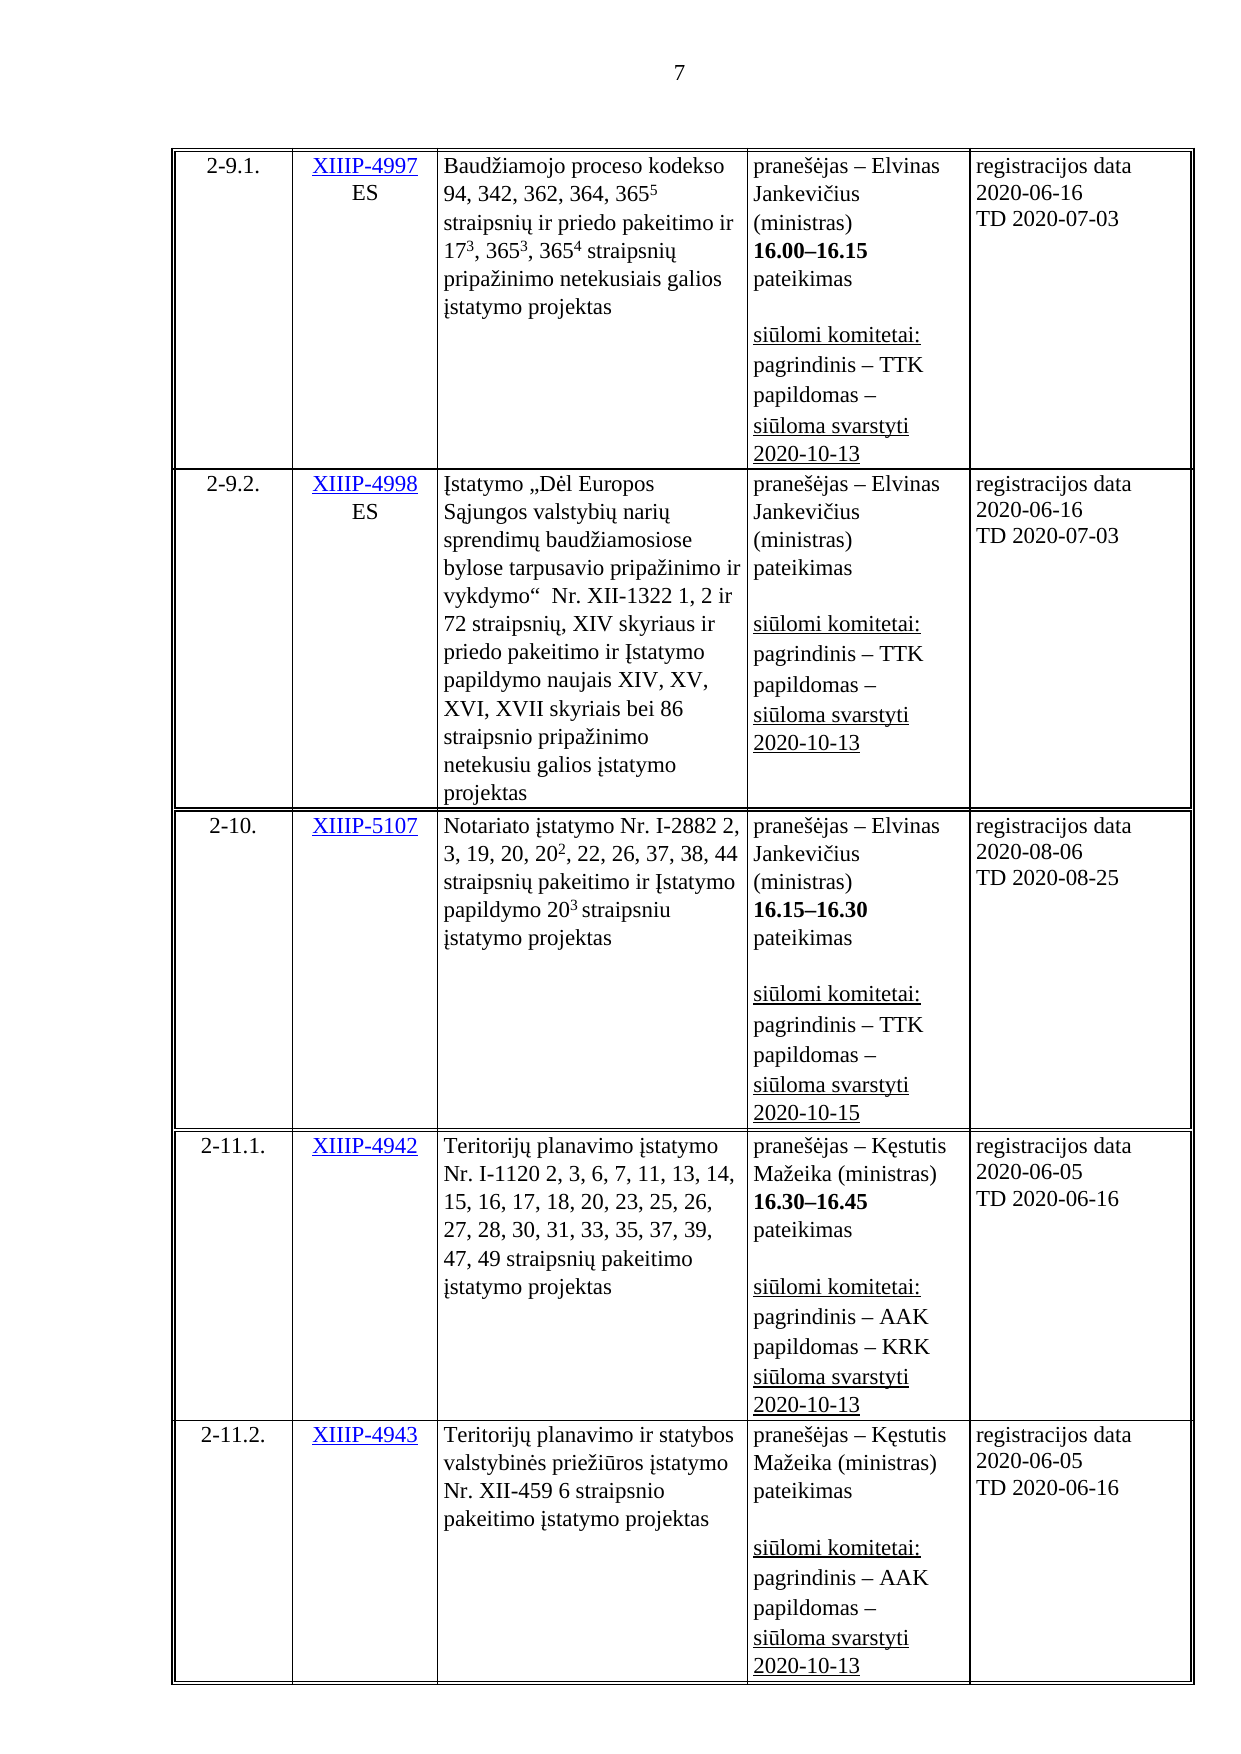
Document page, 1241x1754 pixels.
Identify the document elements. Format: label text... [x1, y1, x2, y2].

table_cell Teritorijų planavimo įstatymo Nr. I-1120 2, 3, 6, 7, 11, 13, 14, 15, 16, 17, 18, 20, 23, 25, 26, 27, 28, 30, 31, 33, 35, 37, 39, 47, 49 straipsnių pakeitimo įstatymo projektas [438, 1132, 747, 1419]
table_cell pranešėjas – Kęstutis Mažeika (ministras) 16.30–16.45 pateikimas siūlomi komitetai: pagrindinis – AAK papildomas – KRK siūloma svarstyti 2020-10-13 [748, 1132, 969, 1419]
table_cell Teritorijų planavimo ir statybos valstybinės priežiūros įstatymo Nr. XII-459 6 straipsnio pakeitimo įstatymo projektas [438, 1421, 747, 1681]
table_cell XIIIP-4997 ES [293, 152, 437, 468]
table_cell Notariato įstatymo Nr. I-2882 2, 3, 19, 20, 202, 22, 26, 37, 38, 44 straipsnių pakeitimo ir Įstatymo papildymo 203 straipsniu įstatymo projektas [438, 812, 747, 1127]
table_cell registracijos data 2020-06-16 TD 2020-07-03 [971, 470, 1190, 807]
table_cell registracijos data 2020-06-16 TD 2020-07-03 [971, 152, 1190, 468]
table_cell 2-11.1. [176, 1132, 292, 1419]
table_cell registracijos data 2020-06-05 TD 2020-06-16 [971, 1132, 1190, 1419]
table_cell 2-9.2. [176, 470, 292, 807]
table_cell registracijos data 2020-06-05 TD 2020-06-16 [971, 1421, 1190, 1681]
table_cell [1195, 807, 1240, 1127]
table_cell Baudžiamojo proceso kodekso 94, 342, 362, 364, 3655 straipsnių ir priedo pakeitimo ir 173, 3653, 3654 straipsnių pripažinimo netekusiais galios įstatymo projektas [438, 152, 747, 468]
table_cell pranešėjas – Elvinas Jankevičius (ministras) 16.00–16.15 pateikimas siūlomi komitetai: pagrindinis – TTK papildomas – siūloma svarstyti 2020-10-13 [748, 152, 969, 468]
table_cell 2-10. [176, 812, 292, 1127]
table_cell 2-9.1. [176, 152, 292, 468]
table_cell [1195, 1128, 1240, 1419]
table_cell [1195, 148, 1240, 468]
table_cell pranešėjas – Elvinas Jankevičius (ministras) pateikimas siūlomi komitetai: pagrindinis – TTK papildomas – siūloma svarstyti 2020-10-13 [748, 470, 969, 807]
table_cell Įstatymo „Dėl Europos Sąjungos valstybių narių sprendimų baudžiamosiose bylose tarpusavio pripažinimo ir vykdymo“ Nr. XII-1322 1, 2 ir 72 straipsnių, XIV skyriaus ir priedo pakeitimo ir Įstatymo papildymo naujais XIV, XV, XVI, XVII skyriais bei 86 straipsnio pripažinimo netekusiu galios įstatymo projektas [438, 470, 747, 807]
table_cell registracijos data 2020-08-06 TD 2020-08-25 [971, 812, 1190, 1127]
table_cell [1195, 1420, 1240, 1681]
table_cell XIIIP-5107 [293, 812, 437, 1127]
table_cell XIIIP-4998 ES [293, 470, 437, 807]
table_cell pranešėjas – Elvinas Jankevičius (ministras) 16.15–16.30 pateikimas siūlomi komitetai: pagrindinis – TTK papildomas – siūloma svarstyti 2020-10-15 [748, 812, 969, 1127]
table_cell XIIIP-4942 [293, 1132, 437, 1419]
table_cell XIIIP-4943 [293, 1421, 437, 1681]
table_cell 2-11.2. [176, 1421, 292, 1681]
table_cell [1195, 468, 1240, 807]
table_cell pranešėjas – Kęstutis Mažeika (ministras) pateikimas siūlomi komitetai: pagrindinis – AAK papildomas – siūloma svarstyti 2020-10-13 [748, 1421, 969, 1681]
